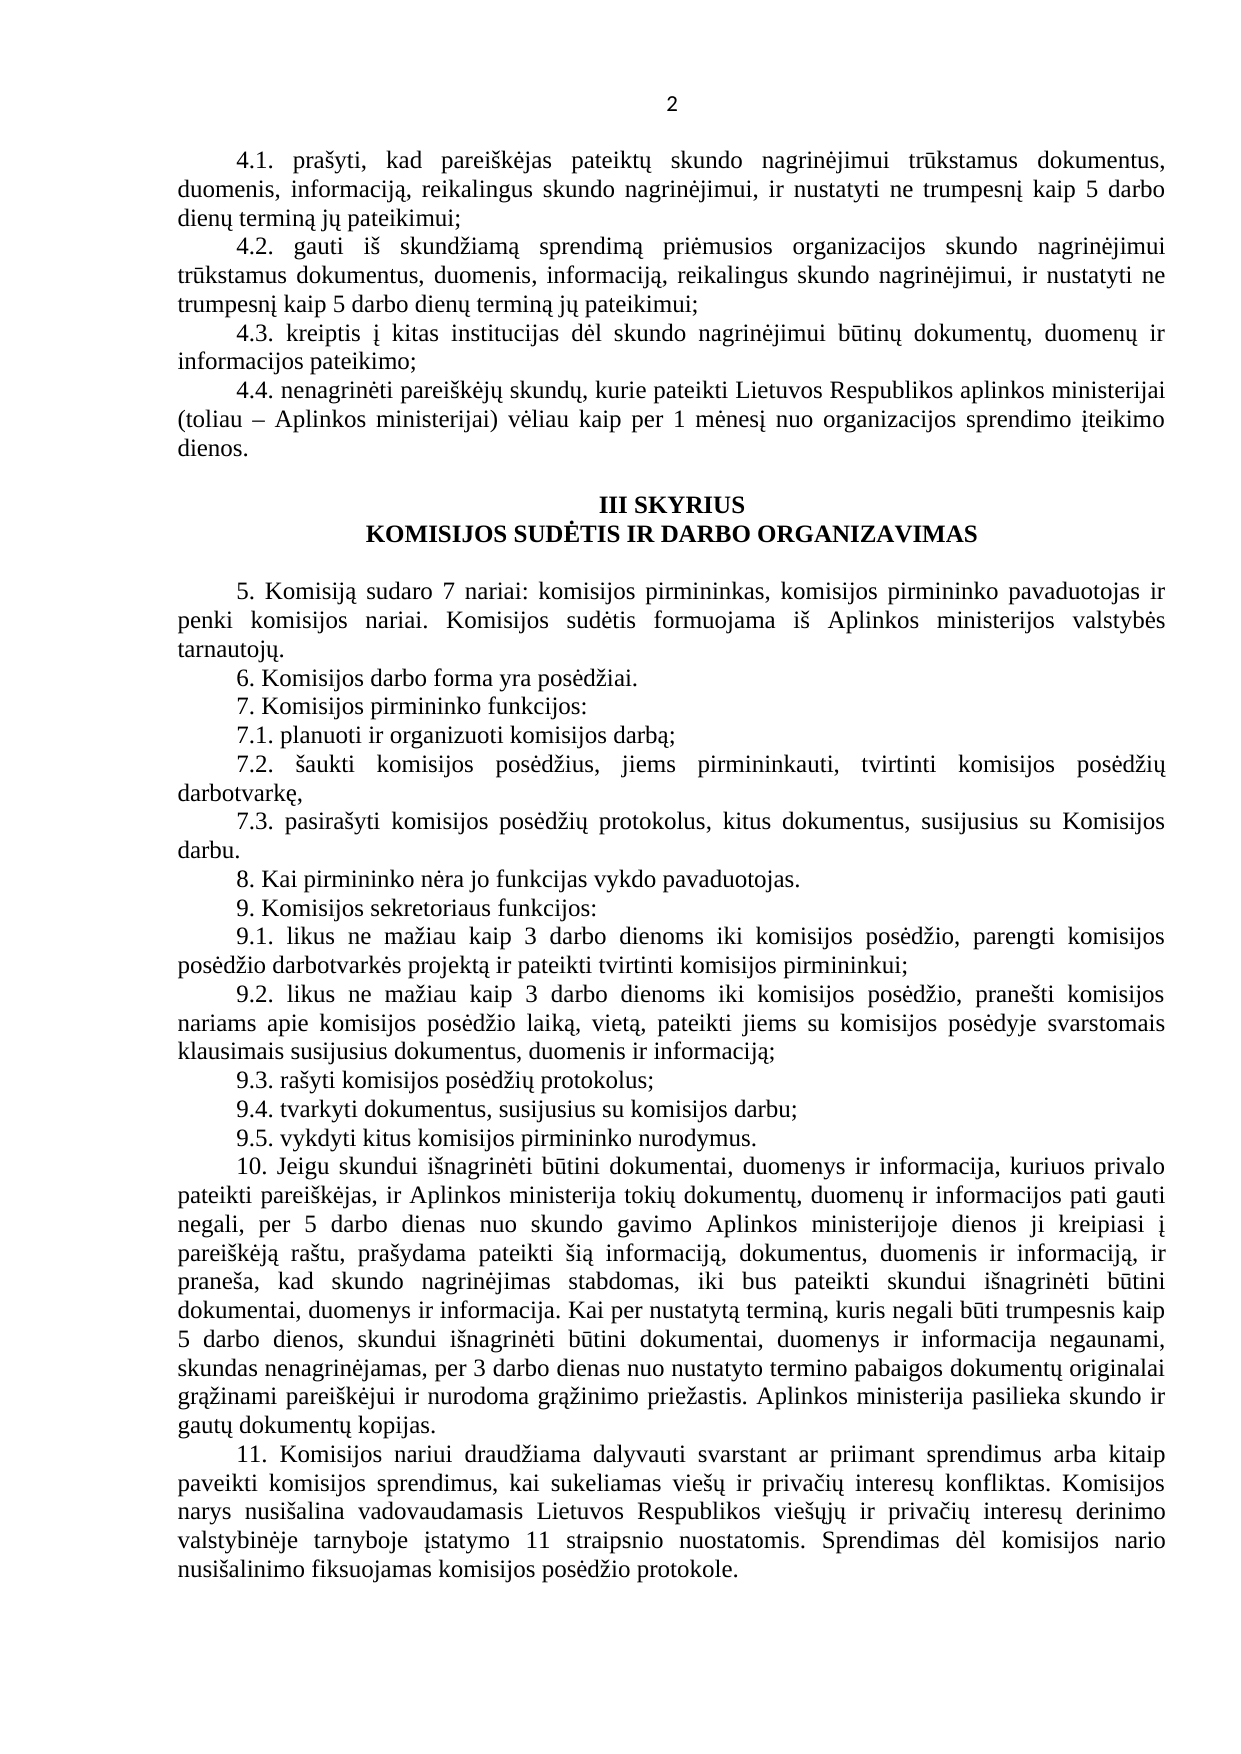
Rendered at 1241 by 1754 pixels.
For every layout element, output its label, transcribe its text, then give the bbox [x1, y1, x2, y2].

text 9.3. rašyti komisijos posėdžių protokolus; [177, 1065, 1166, 1094]
text 9. Komisijos sekretoriaus funkcijos: [177, 893, 1166, 921]
text 9.4. tvarkyti dokumentus, susijusius su komisijos darbu; [177, 1094, 1166, 1123]
text 5. Komisiją sudaro 7 nariai: komisijos pirmininkas, komisijos pirmininko pavaduotojas ir penki komisijos nariai. Komisijos sudėtis formuojama iš Aplinkos ministerijos valstybės tarnautojų. [177, 576, 1166, 663]
text 9.2. likus ne mažiau kaip 3 darbo dienoms iki komisijos posėdžio, pranešti komisijos nariams apie komisijos posėdžio laiką, vietą, pateikti jiems su komisijos posėdyje svarstomais klausimais susijusius dokumentus, duomenis ir informaciją; [177, 979, 1166, 1065]
text III SKYRIUS [177, 490, 1166, 519]
text 9.5. vykdyti kitus komisijos pirmininko nurodymus. [177, 1123, 1166, 1151]
text 6. Komisijos darbo forma yra posėdžiai. [177, 663, 1166, 691]
text 4.1. prašyti, kad pareiškėjas pateiktų skundo nagrinėjimui trūkstamus dokumentus, duomenis, informaciją, reikalingus skundo nagrinėjimui, ir nustatyti ne trumpesnį kaip 5 darbo dienų terminą jų pateikimui; [177, 145, 1166, 231]
text 9.1. likus ne mažiau kaip 3 darbo dienoms iki komisijos posėdžio, parengti komisijos posėdžio darbotvarkės projektą ir pateikti tvirtinti komisijos pirmininkui; [177, 921, 1166, 979]
text KOMISIJOS SUDĖTIS IR DARBO ORGANIZAVIMAS [177, 519, 1166, 548]
text 4.4. nenagrinėti pareiškėjų skundų, kurie pateikti Lietuvos Respublikos aplinkos ministerijai (toliau – Aplinkos ministerijai) vėliau kaip per 1 mėnesį nuo organizacijos sprendimo įteikimo dienos. [177, 375, 1166, 461]
text 7.3. pasirašyti komisijos posėdžių protokolus, kitus dokumentus, susijusius su Komisijos darbu. [177, 806, 1166, 864]
text 11. Komisijos nariui draudžiama dalyvauti svarstant ar priimant sprendimus arba kitaip paveikti komisijos sprendimus, kai sukeliamas viešų ir privačių interesų konfliktas. Komisijos narys nusišalina vadovaudamasis Lietuvos Respublikos viešųjų ir privačių interesų derinimo valstybinėje tarnyboje įstatymo 11 straipsnio nuostatomis. Sprendimas dėl komisijos nario nusišalinimo fiksuojamas komisijos posėdžio protokole. [177, 1439, 1166, 1583]
text 4.2. gauti iš skundžiamą sprendimą priėmusios organizacijos skundo nagrinėjimui trūkstamus dokumentus, duomenis, informaciją, reikalingus skundo nagrinėjimui, ir nustatyti ne trumpesnį kaip 5 darbo dienų terminą jų pateikimui; [177, 231, 1166, 318]
text 8. Kai pirmininko nėra jo funkcijas vykdo pavaduotojas. [177, 864, 1166, 893]
text 10. Jeigu skundui išnagrinėti būtini dokumentai, duomenys ir informacija, kuriuos privalo pateikti pareiškėjas, ir Aplinkos ministerija tokių dokumentų, duomenų ir informacijos pati gauti negali, per 5 darbo dienas nuo skundo gavimo Aplinkos ministerijoje dienos ji kreipiasi į pareiškėją raštu, prašydama pateikti šią informaciją, dokumentus, duomenis ir informaciją, ir praneša, kad skundo nagrinėjimas stabdomas, iki bus pateikti skundui išnagrinėti būtini dokumentai, duomenys ir informacija. Kai per nustatytą terminą, kuris negali būti trumpesnis kaip 5 darbo dienos, skundui išnagrinėti būtini dokumentai, duomenys ir informacija negaunami, skundas nenagrinėjamas, per 3 darbo dienas nuo nustatyto termino pabaigos dokumentų originalai grąžinami pareiškėjui ir nurodoma grąžinimo priežastis. Aplinkos ministerija pasilieka skundo ir gautų dokumentų kopijas. [177, 1151, 1166, 1439]
text 7.2. šaukti komisijos posėdžius, jiems pirmininkauti, tvirtinti komisijos posėdžių darbotvarkę, [177, 749, 1166, 806]
text 4.3. kreiptis į kitas institucijas dėl skundo nagrinėjimui būtinų dokumentų, duomenų ir informacijos pateikimo; [177, 318, 1166, 375]
text 7.1. planuoti ir organizuoti komisijos darbą; [177, 720, 1166, 749]
text 7. Komisijos pirmininko funkcijos: [177, 691, 1166, 720]
